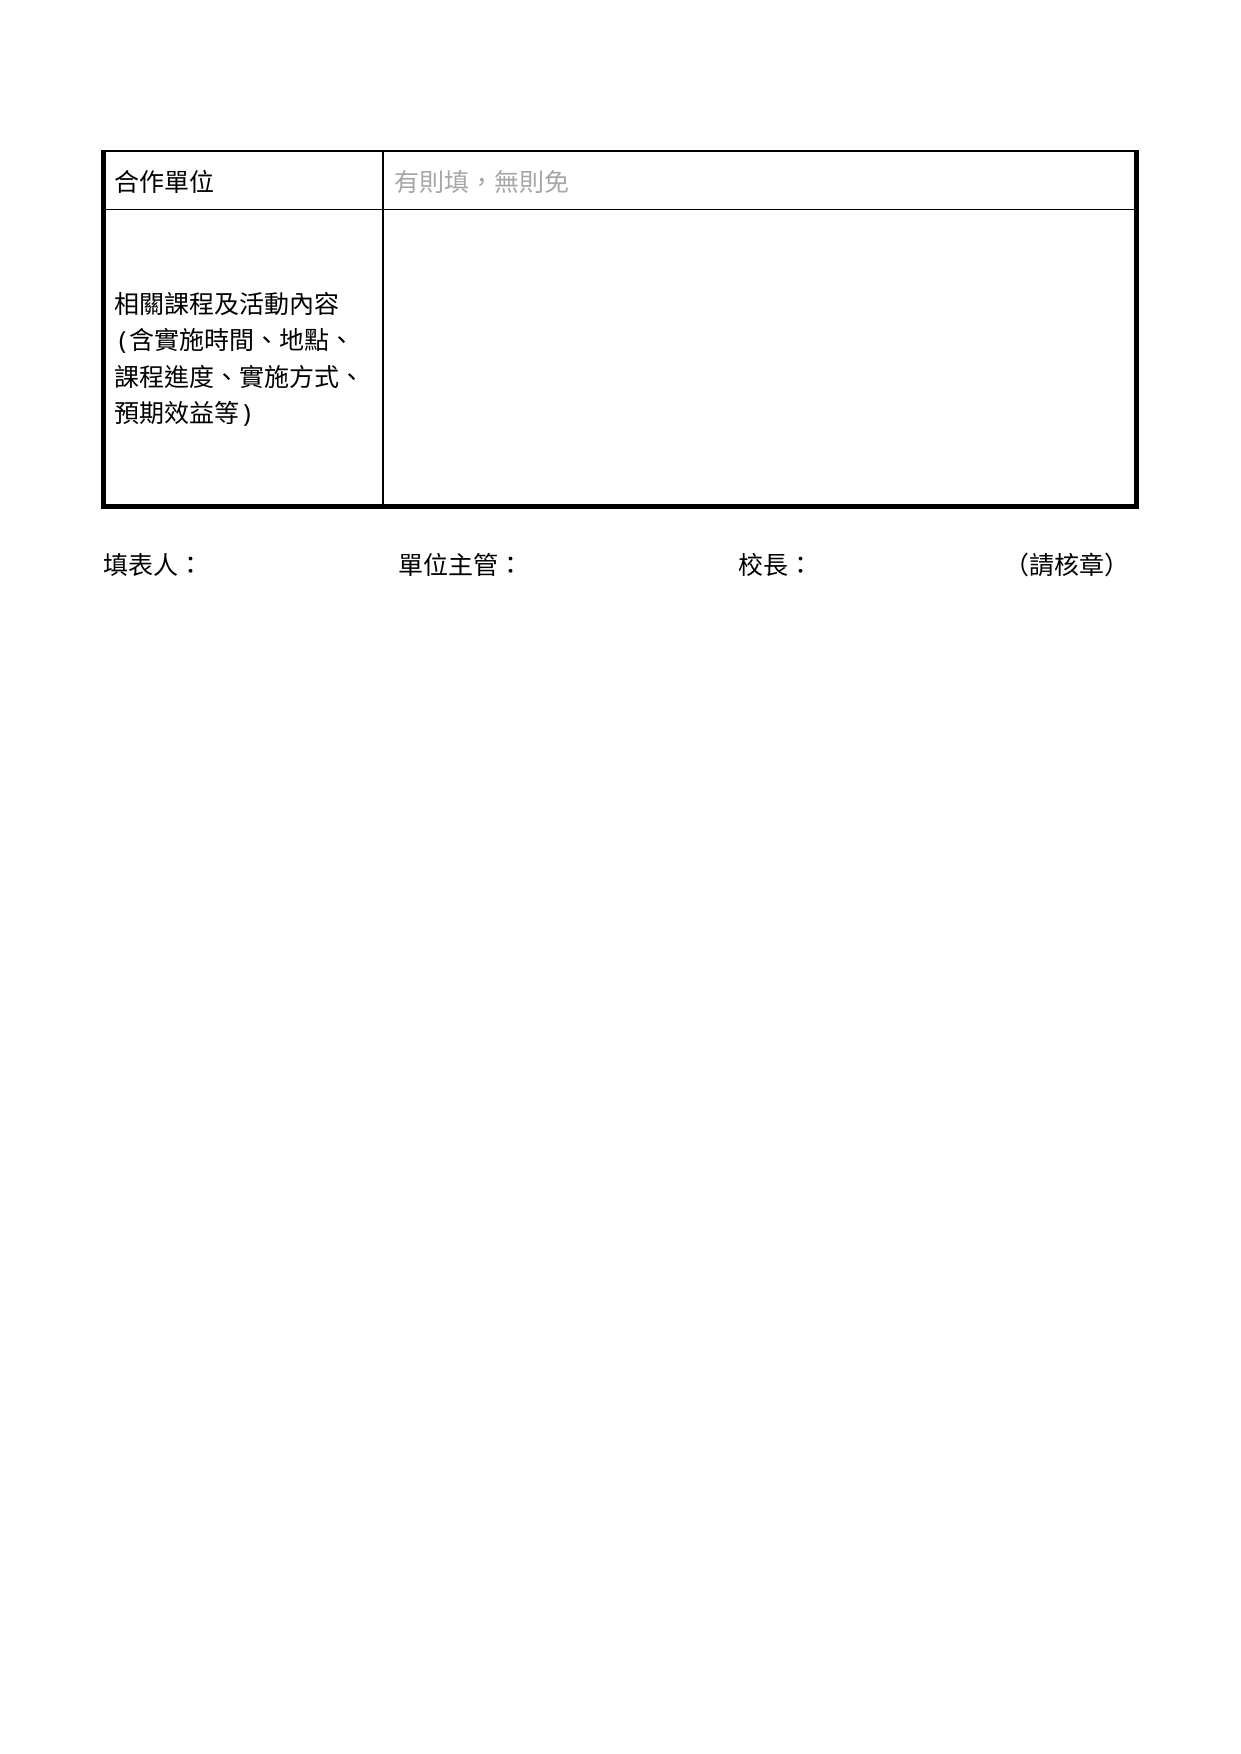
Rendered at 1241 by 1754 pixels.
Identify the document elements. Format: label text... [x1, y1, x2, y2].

table_cell [384, 210, 1134, 504]
table_cell 合作單位 [106, 152, 382, 209]
table_cell 相關課程及活動內容(含實施時間、地點、課程進度、實施方式、預期效益等) [106, 210, 382, 504]
text 填表人： 單位主管： 校長： （請核章） [103, 519, 1137, 582]
table_cell 有則填，無則免 [384, 152, 1134, 209]
